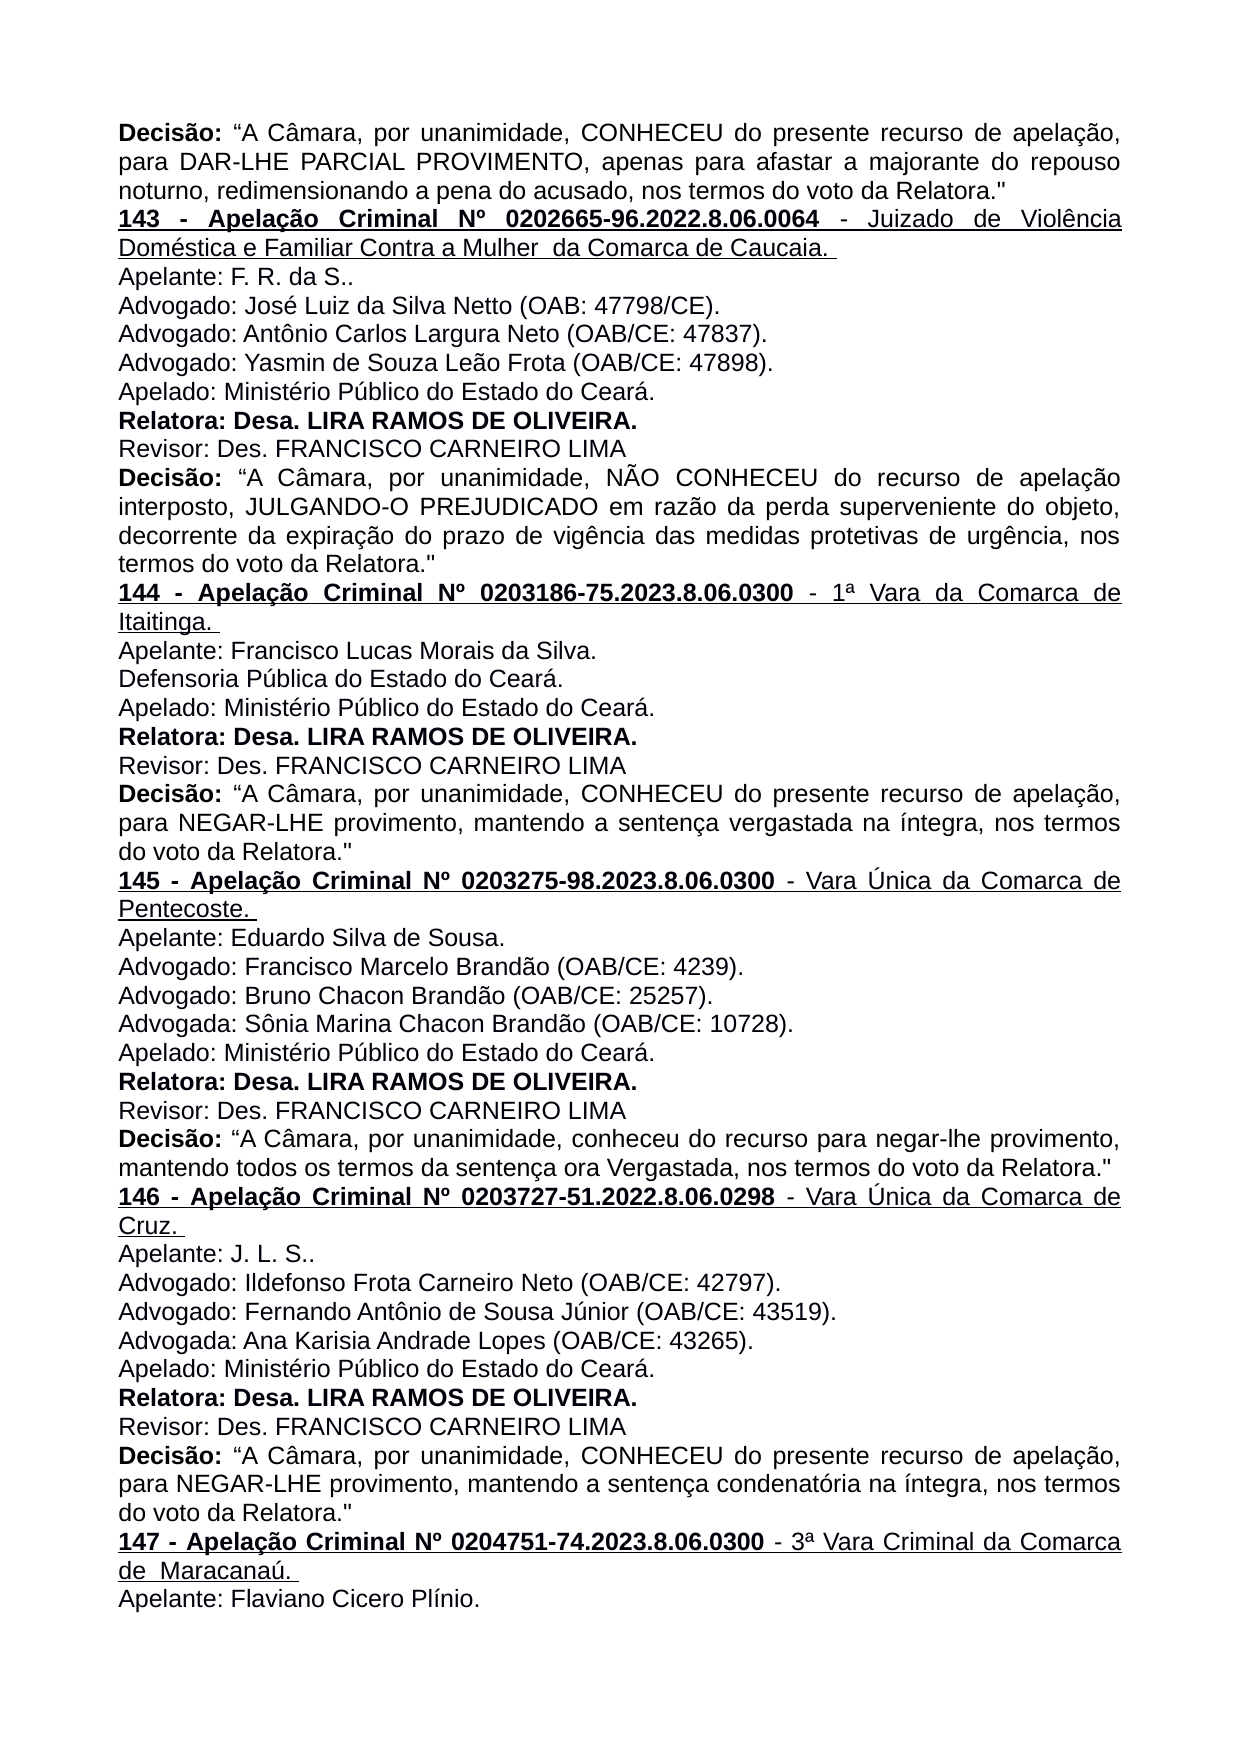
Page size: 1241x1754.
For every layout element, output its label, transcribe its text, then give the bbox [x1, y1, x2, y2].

text Relatora: Desa. LIRA RAMOS DE OLIVEIRA. [118, 722, 1122, 751]
text Apelado: Ministério Público do Estado do Ceará. [118, 377, 1122, 406]
text Relatora: Desa. LIRA RAMOS DE OLIVEIRA. [118, 1383, 1122, 1412]
text Apelante: Francisco Lucas Morais da Silva. [118, 636, 1122, 664]
text 146 - Apelação Criminal Nº 0203727-51.2022.8.06.0298 - Vara Única da Comarca de Cruz. [118, 1182, 1122, 1239]
text Itaitinga. [118, 604, 1122, 636]
text Apelado: Ministério Público do Estado do Ceará. [118, 1354, 1122, 1383]
text Advogado: Ildefonso Frota Carneiro Neto (OAB/CE: 42797). [118, 1268, 1122, 1297]
text 145 - Apelação Criminal Nº 0203275-98.2023.8.06.0300 - Vara Única da Comarca de Pentecoste. [118, 866, 1122, 923]
text 143 - Apelação Criminal Nº 0202665-96.2022.8.06.0064 - Juizado de Violência [118, 204, 1122, 229]
text Decisão: “A Câmara, por unanimidade, NÃO CONHECEU do recurso de apelação interposto, JULGANDO-O PREJUDICADO em razão da perda superveniente do objeto, decorrente da expiração do prazo de vigência das medidas protetivas de urgência, nos termos do voto da Relatora." [118, 463, 1122, 578]
text Decisão: “A Câmara, por unanimidade, CONHECEU do presente recurso de apelação, para NEGAR-LHE provimento, mantendo a sentença condenatória na íntegra, nos termos do voto da Relatora." [118, 1441, 1122, 1527]
text Revisor: Des. FRANCISCO CARNEIRO LIMA [118, 1096, 1122, 1124]
text Doméstica e Familiar Contra a Mulher da Comarca de Caucaia. [118, 231, 1122, 262]
text Apelado: Ministério Público do Estado do Ceará. [118, 1038, 1122, 1067]
text Advogado: Antônio Carlos Largura Neto (OAB/CE: 47837). [118, 319, 1122, 348]
text 147 - Apelação Criminal Nº 0204751-74.2023.8.06.0300 - 3ª Vara Criminal da Comarca [118, 1527, 1122, 1552]
text 144 - Apelação Criminal Nº 0203186-75.2023.8.06.0300 - 1ª Vara da Comarca de [118, 578, 1122, 603]
text Decisão: “A Câmara, por unanimidade, CONHECEU do presente recurso de apelação, para NEGAR-LHE provimento, mantendo a sentença vergastada na íntegra, nos termos do voto da Relatora." [118, 779, 1122, 866]
text Advogada: Ana Karisia Andrade Lopes (OAB/CE: 43265). [118, 1326, 1122, 1354]
text Decisão: “A Câmara, por unanimidade, conheceu do recurso para negar-lhe provimento, mantendo todos os termos da sentença ora Vergastada, nos termos do voto da Relatora." [118, 1124, 1122, 1182]
text Revisor: Des. FRANCISCO CARNEIRO LIMA [118, 434, 1122, 463]
text Revisor: Des. FRANCISCO CARNEIRO LIMA [118, 751, 1122, 779]
text de Maracanaú. [118, 1553, 1122, 1584]
text Apelante: J. L. S.. [118, 1239, 1122, 1268]
text Relatora: Desa. LIRA RAMOS DE OLIVEIRA. [118, 406, 1122, 434]
text Relatora: Desa. LIRA RAMOS DE OLIVEIRA. [118, 1067, 1122, 1096]
text Advogado: Yasmin de Souza Leão Frota (OAB/CE: 47898). [118, 348, 1122, 377]
text Advogado: Francisco Marcelo Brandão (OAB/CE: 4239). [118, 952, 1122, 981]
text Advogado: José Luiz da Silva Netto (OAB: 47798/CE). [118, 291, 1122, 319]
text Apelante: Eduardo Silva de Sousa. [118, 923, 1122, 952]
text Revisor: Des. FRANCISCO CARNEIRO LIMA [118, 1412, 1122, 1441]
text Advogado: Bruno Chacon Brandão (OAB/CE: 25257). [118, 981, 1122, 1009]
text Apelante: F. R. da S.. [118, 262, 1122, 291]
text Decisão: “A Câmara, por unanimidade, CONHECEU do presente recurso de apelação, para DAR-LHE PARCIAL PROVIMENTO, apenas para afastar a majorante do repouso noturno, redimensionando a pena do acusado, nos termos do voto da Relatora." [118, 118, 1122, 204]
text Advogada: Sônia Marina Chacon Brandão (OAB/CE: 10728). [118, 1009, 1122, 1038]
text Apelado: Ministério Público do Estado do Ceará. [118, 693, 1122, 722]
text Advogado: Fernando Antônio de Sousa Júnior (OAB/CE: 43519). [118, 1297, 1122, 1326]
text Defensoria Pública do Estado do Ceará. [118, 664, 1122, 693]
text Apelante: Flaviano Cicero Plínio. [118, 1584, 1122, 1613]
